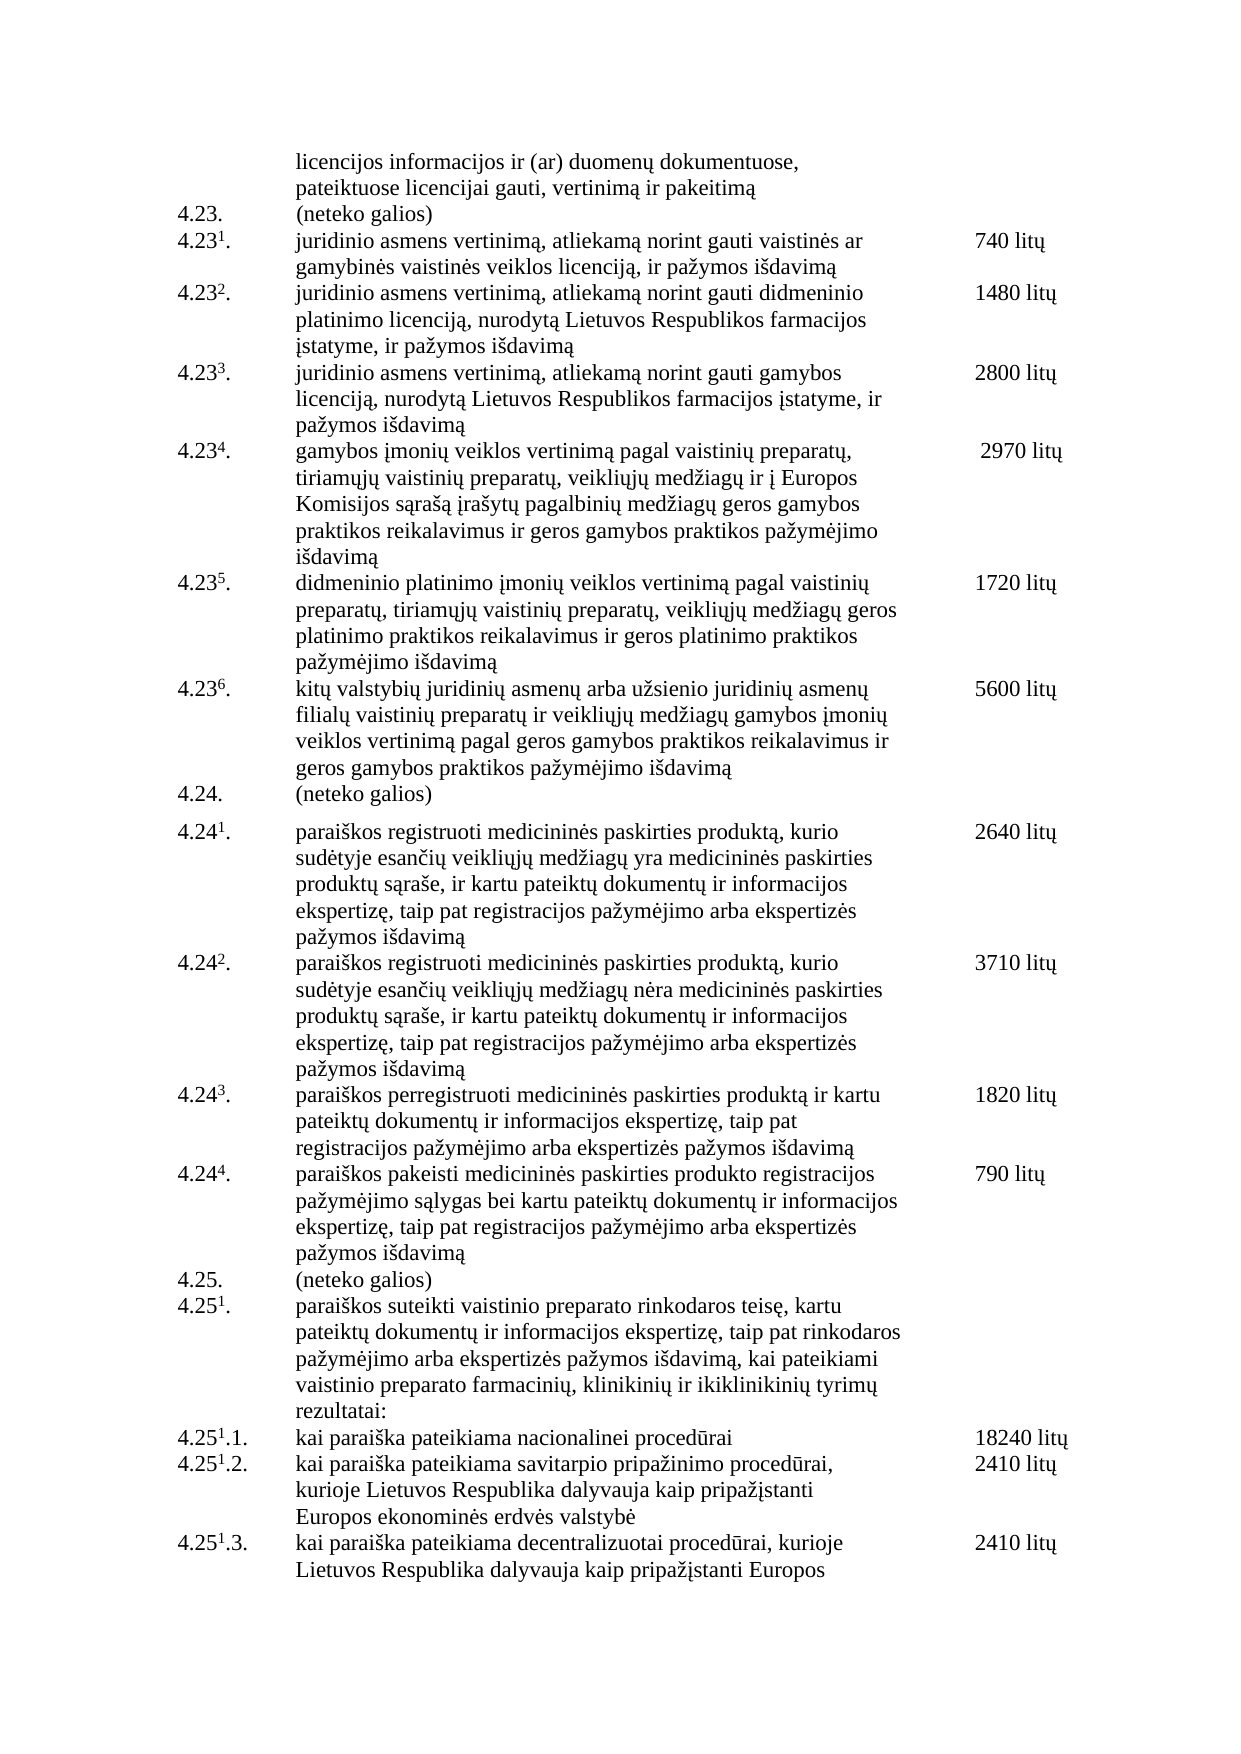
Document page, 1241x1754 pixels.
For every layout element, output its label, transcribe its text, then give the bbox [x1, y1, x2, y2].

text sudėtyje esančių veikliųjų medžiagų yra medicininės paskirties [177, 844, 1122, 870]
text 4.241. paraiškos registruoti medicininės paskirties produktą, kurio 2640 litų [177, 807, 1122, 844]
text 4.233. juridinio asmens vertinimą, atliekamą norint gauti gamybos 2800 litų [177, 358, 1122, 385]
text 4.251.3. kai paraiška pateikiama decentralizuotai procedūrai, kurioje 2410 litų [177, 1529, 1122, 1556]
text produktų sąraše, ir kartu pateiktų dokumentų ir informacijos [177, 1002, 1122, 1028]
list (neteko galios) [177, 200, 945, 227]
text registracijos pažymėjimo arba ekspertizės pažymos išdavimą [177, 1134, 1122, 1160]
text praktikos reikalavimus ir geros gamybos praktikos pažymėjimo [177, 517, 1122, 543]
text vaistinio preparato farmacinių, klinikinių ir ikiklinikinių tyrimų [177, 1371, 1122, 1397]
text pateiktų dokumentų ir informacijos ekspertizę, taip pat [177, 1108, 1122, 1134]
text 4.251. paraiškos suteikti vaistinio preparato rinkodaros teisę, kartu [177, 1292, 1122, 1318]
text įstatyme, ir pažymos išdavimą [177, 332, 1122, 358]
text kurioje Lietuvos Respublika dalyvauja kaip pripažįstanti [177, 1477, 1122, 1503]
text 4.243. paraiškos perregistruoti medicininės paskirties produktą ir kartu 1820 litų [177, 1081, 1122, 1108]
text 4.251.1. kai paraiška pateikiama nacionalinei procedūrai 18240 litų [177, 1424, 1122, 1450]
text 4.235. didmeninio platinimo įmonių veiklos vertinimą pagal vaistinių 1720 litų [177, 569, 1122, 596]
text išdavimą [177, 543, 1122, 569]
text licenciją, nurodytą Lietuvos Respublikos farmacijos įstatyme, ir [177, 385, 1122, 411]
text pateiktų dokumentų ir informacijos ekspertizę, taip pat rinkodaros [177, 1318, 1122, 1345]
text ekspertizę, taip pat registracijos pažymėjimo arba ekspertizės [177, 1028, 1122, 1055]
text 4.244. paraiškos pakeisti medicininės paskirties produkto registracijos 790 litų [177, 1160, 1122, 1187]
text sudėtyje esančių veikliųjų medžiagų nėra medicininės paskirties [177, 976, 1122, 1002]
text pažymos išdavimą [177, 411, 1122, 438]
text 4.232. juridinio asmens vertinimą, atliekamą norint gauti didmeninio 1480 litų [177, 279, 1122, 306]
text preparatų, tiriamųjų vaistinių preparatų, veikliųjų medžiagų geros [177, 596, 1122, 622]
text 4.236. kitų valstybių juridinių asmenų arba užsienio juridinių asmenų 5600 litų [177, 675, 1122, 701]
text ekspertizę, taip pat registracijos pažymėjimo arba ekspertizės [177, 897, 1122, 923]
text produktų sąraše, ir kartu pateiktų dokumentų ir informacijos [177, 870, 1122, 897]
text ekspertizę, taip pat registracijos pažymėjimo arba ekspertizės [177, 1213, 1122, 1239]
text pateiktuose licencijai gauti, vertinimą ir pakeitimą [295, 174, 945, 200]
text pažymos išdavimą [177, 923, 1122, 949]
text pažymėjimo išdavimą [177, 648, 1122, 675]
text pažymos išdavimą [177, 1055, 1122, 1081]
text 4.234. gamybos įmonių veiklos vertinimą pagal vaistinių preparatų, 2970 litų [177, 438, 1122, 464]
text geros gamybos praktikos pažymėjimo išdavimą [295, 754, 945, 780]
text platinimo licenciją, nurodytą Lietuvos Respublikos farmacijos [177, 306, 1122, 332]
text Europos ekonominės erdvės valstybė [177, 1503, 1122, 1529]
text tiriamųjų vaistinių preparatų, veikliųjų medžiagų ir į Europos [177, 464, 1122, 490]
text 4.24. (neteko galios) [177, 780, 945, 807]
text Lietuvos Respublika dalyvauja kaip pripažįstanti Europos [177, 1556, 1122, 1582]
text 4.242. paraiškos registruoti medicininės paskirties produktą, kurio 3710 litų [177, 949, 1122, 976]
text pažymos išdavimą [295, 1239, 945, 1266]
text 4.231. juridinio asmens vertinimą, atliekamą norint gauti vaistinės ar 740 litų [177, 227, 1122, 253]
text platinimo praktikos reikalavimus ir geros platinimo praktikos [177, 622, 1122, 648]
text pažymėjimo arba ekspertizės pažymos išdavimą, kai pateikiami [177, 1345, 1122, 1371]
text filialų vaistinių preparatų ir veikliųjų medžiagų gamybos įmonių [177, 701, 1122, 727]
text Komisijos sąrašą įrašytų pagalbinių medžiagų geros gamybos [177, 490, 1122, 517]
text rezultatai: [177, 1397, 1122, 1424]
text veiklos vertinimą pagal geros gamybos praktikos reikalavimus ir [177, 727, 1122, 754]
text pažymėjimo sąlygas bei kartu pateiktų dokumentų ir informacijos [177, 1187, 1122, 1213]
text 4.25. (neteko galios) [177, 1266, 945, 1292]
text gamybinės vaistinės veiklos licenciją, ir pažymos išdavimą [177, 253, 1122, 279]
text 4.251.2. kai paraiška pateikiama savitarpio pripažinimo procedūrai, 2410 litų [177, 1450, 1122, 1477]
text licencijos informacijos ir (ar) duomenų dokumentuose, [177, 148, 1122, 174]
